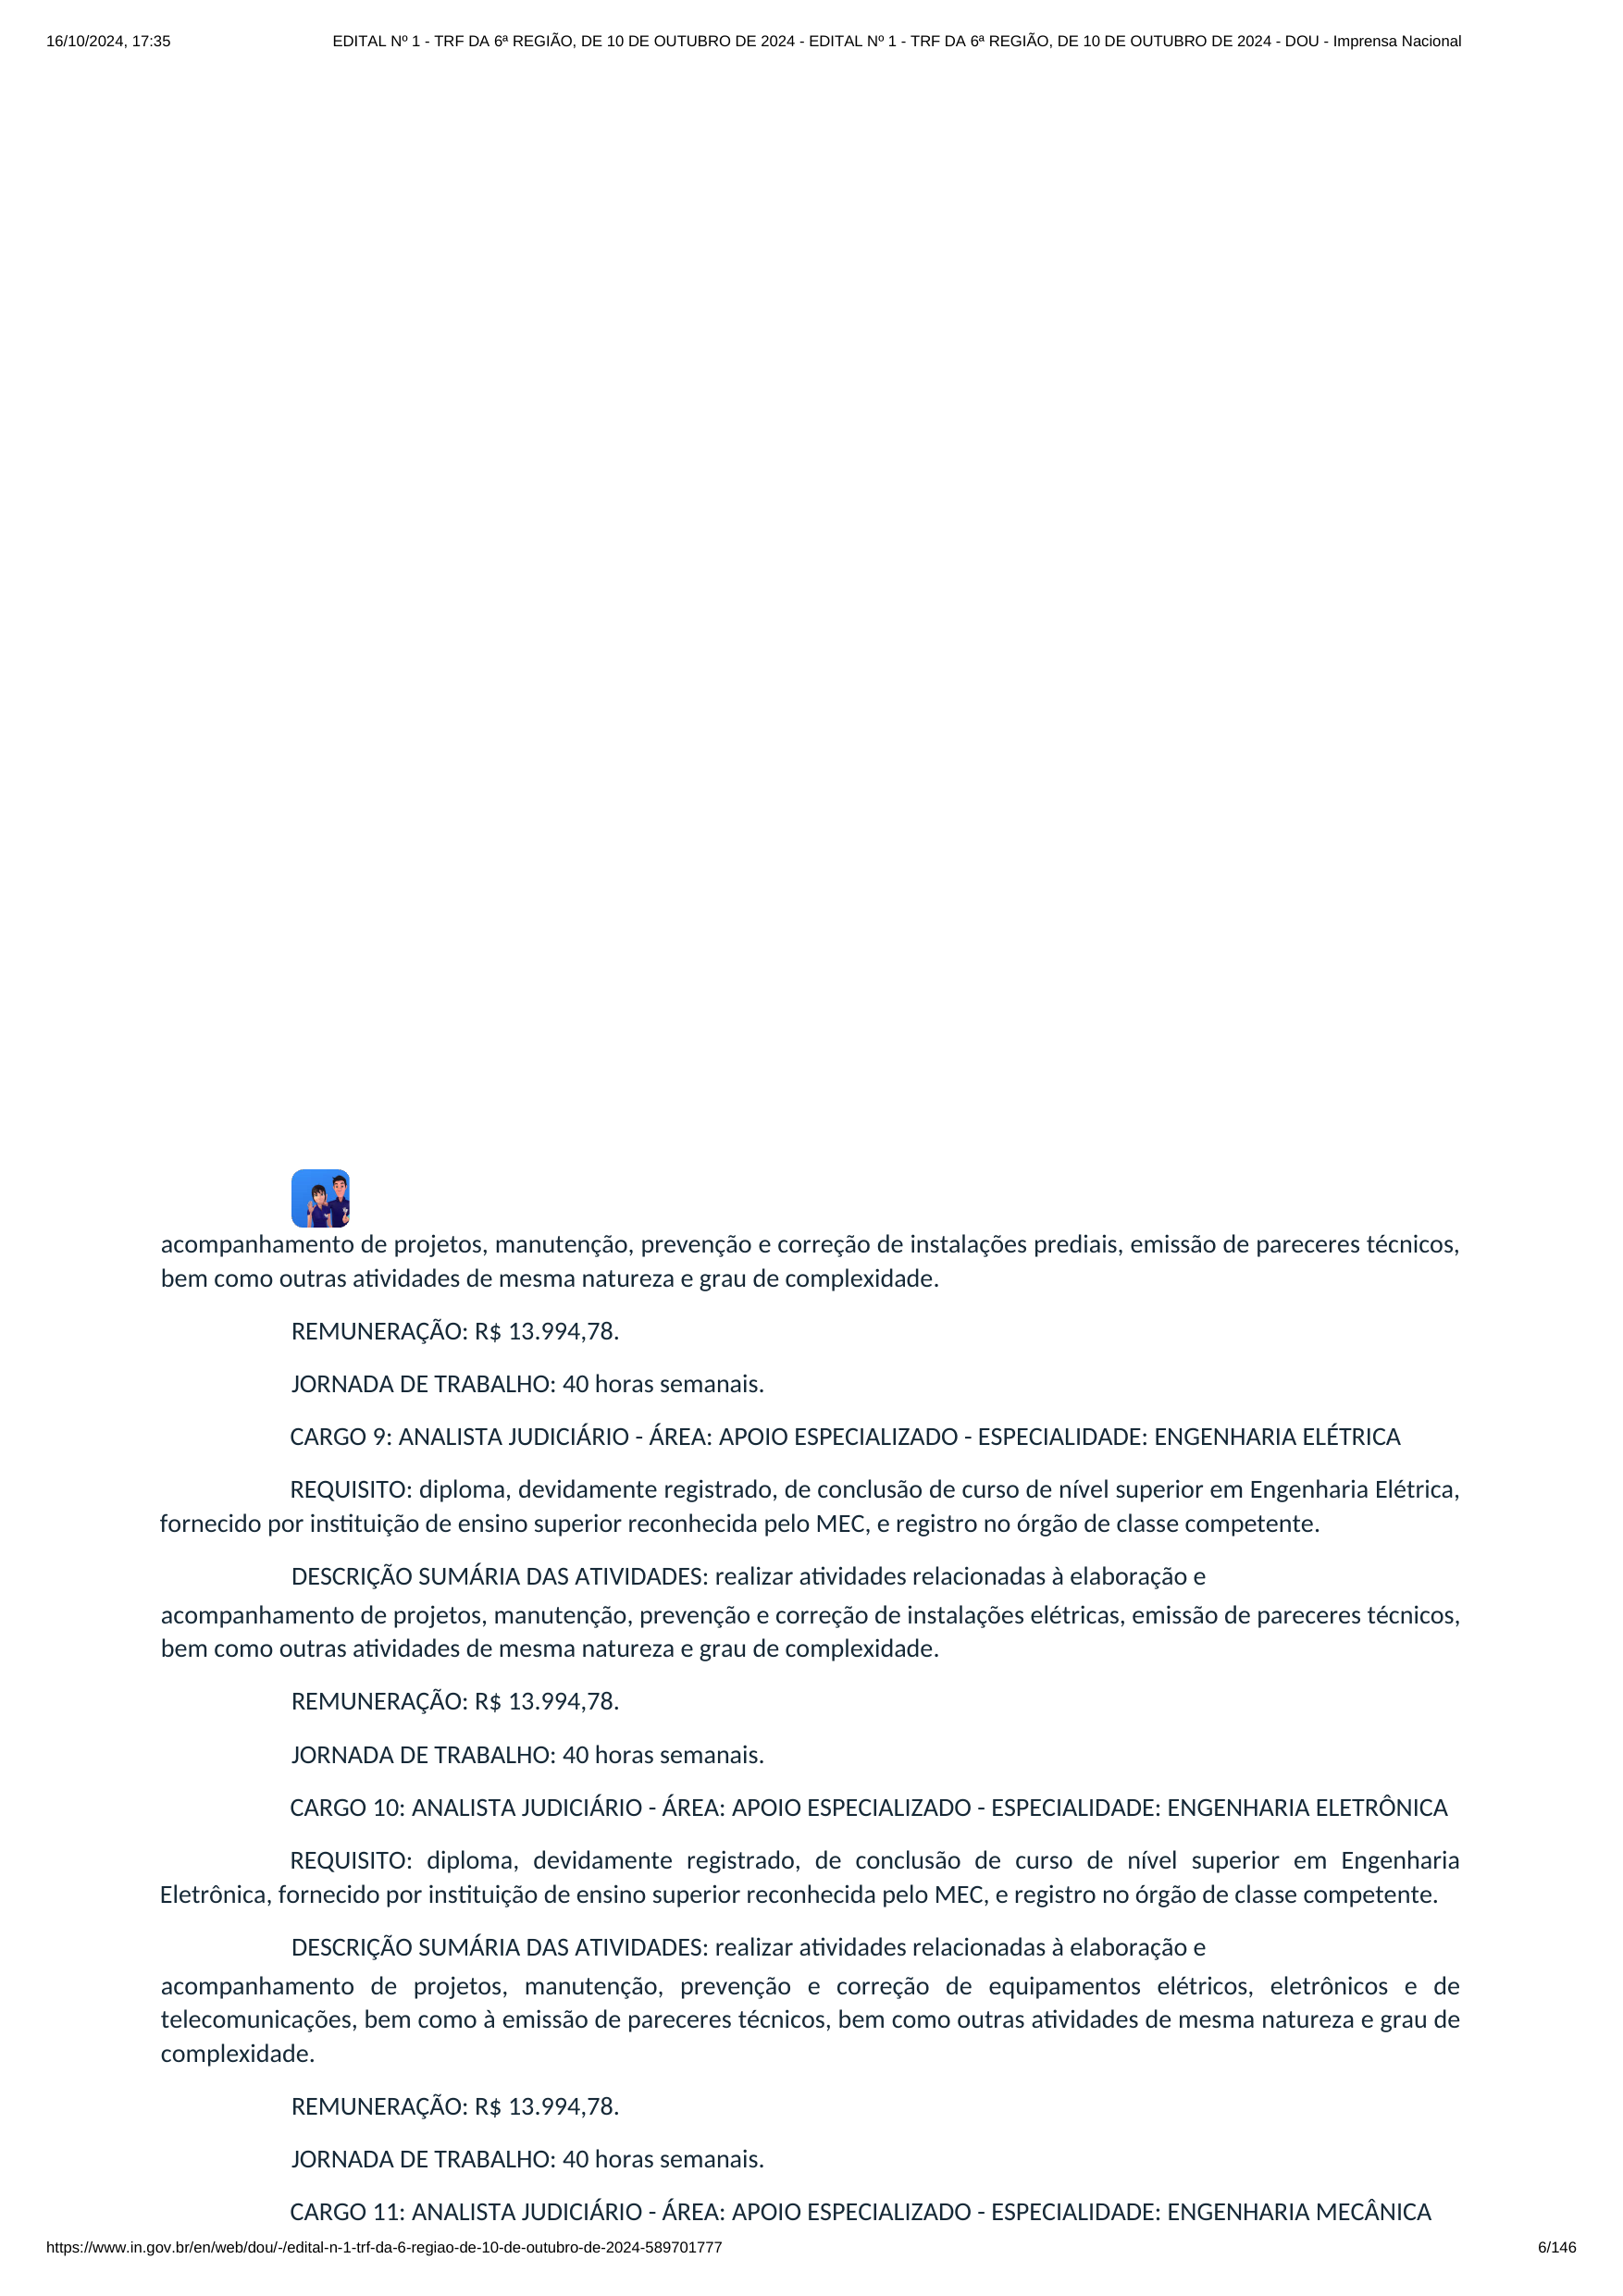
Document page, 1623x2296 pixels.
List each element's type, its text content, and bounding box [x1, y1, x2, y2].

text acompanhamento de projetos, manutenção, prevenção e correção de equipamentos elétricos, eletrônicos e de telecomunicações, bem como à emissão de pareceres técnicos, bem como outras atividades de mesma natureza e grau de complexidade. [161, 1969, 1462, 2068]
text JORNADA DE TRABALHO: 40 horas semanais. [291, 2142, 1462, 2175]
text REMUNERAÇÃO: R$ 13.994,78. [291, 1315, 1462, 1346]
text acompanhamento de projetos, manutenção, prevenção e correção de instalações prediais, emissão de pareceres técnicos, bem como outras atividades de mesma natureza e grau de complexidade. [161, 1228, 1462, 1293]
text CARGO 11: ANALISTA JUDICIÁRIO - ÁREA: APOIO ESPECIALIZADO - ESPECIALIDADE: ENGENHARIA MECÂNICA [160, 2195, 1462, 2228]
text DESCRIÇÃO SUMÁRIA DAS ATIVIDADES: realizar atividades relacionadas à elaboração e [291, 1560, 1462, 1591]
text JORNADA DE TRABALHO: 40 horas semanais. [291, 1367, 1462, 1399]
text REQUISITO: diploma, devidamente registrado, de conclusão de curso de nível superior em Engenharia Elétrica, fornecido por instituição de ensino superior reconhecida pelo MEC, e registro no órgão de classe competente. [160, 1473, 1462, 1538]
text REQUISITO: diploma, devidamente registrado, de conclusão de curso de nível superior em Engenharia Eletrônica, fornecido por instituição de ensino superior reconhecida pelo MEC, e registro no órgão de classe competente. [160, 1844, 1462, 1909]
text acompanhamento de projetos, manutenção, prevenção e correção de instalações elétricas, emissão de pareceres técnicos, bem como outras atividades de mesma natureza e grau de complexidade. [161, 1599, 1462, 1664]
text CARGO 9: ANALISTA JUDICIÁRIO - ÁREA: APOIO ESPECIALIZADO - ESPECIALIDADE: ENGENHARIA ELÉTRICA [160, 1420, 1462, 1451]
text REMUNERAÇÃO: R$ 13.994,78. [291, 2090, 1462, 2121]
text JORNADA DE TRABALHO: 40 horas semanais. [291, 1738, 1462, 1770]
text CARGO 10: ANALISTA JUDICIÁRIO - ÁREA: APOIO ESPECIALIZADO - ESPECIALIDADE: ENGENHARIA ELETRÔNICA [160, 1791, 1462, 1822]
text REMUNERAÇÃO: R$ 13.994,78. [291, 1685, 1462, 1717]
text DESCRIÇÃO SUMÁRIA DAS ATIVIDADES: realizar atividades relacionadas à elaboração e [291, 1931, 1462, 1962]
